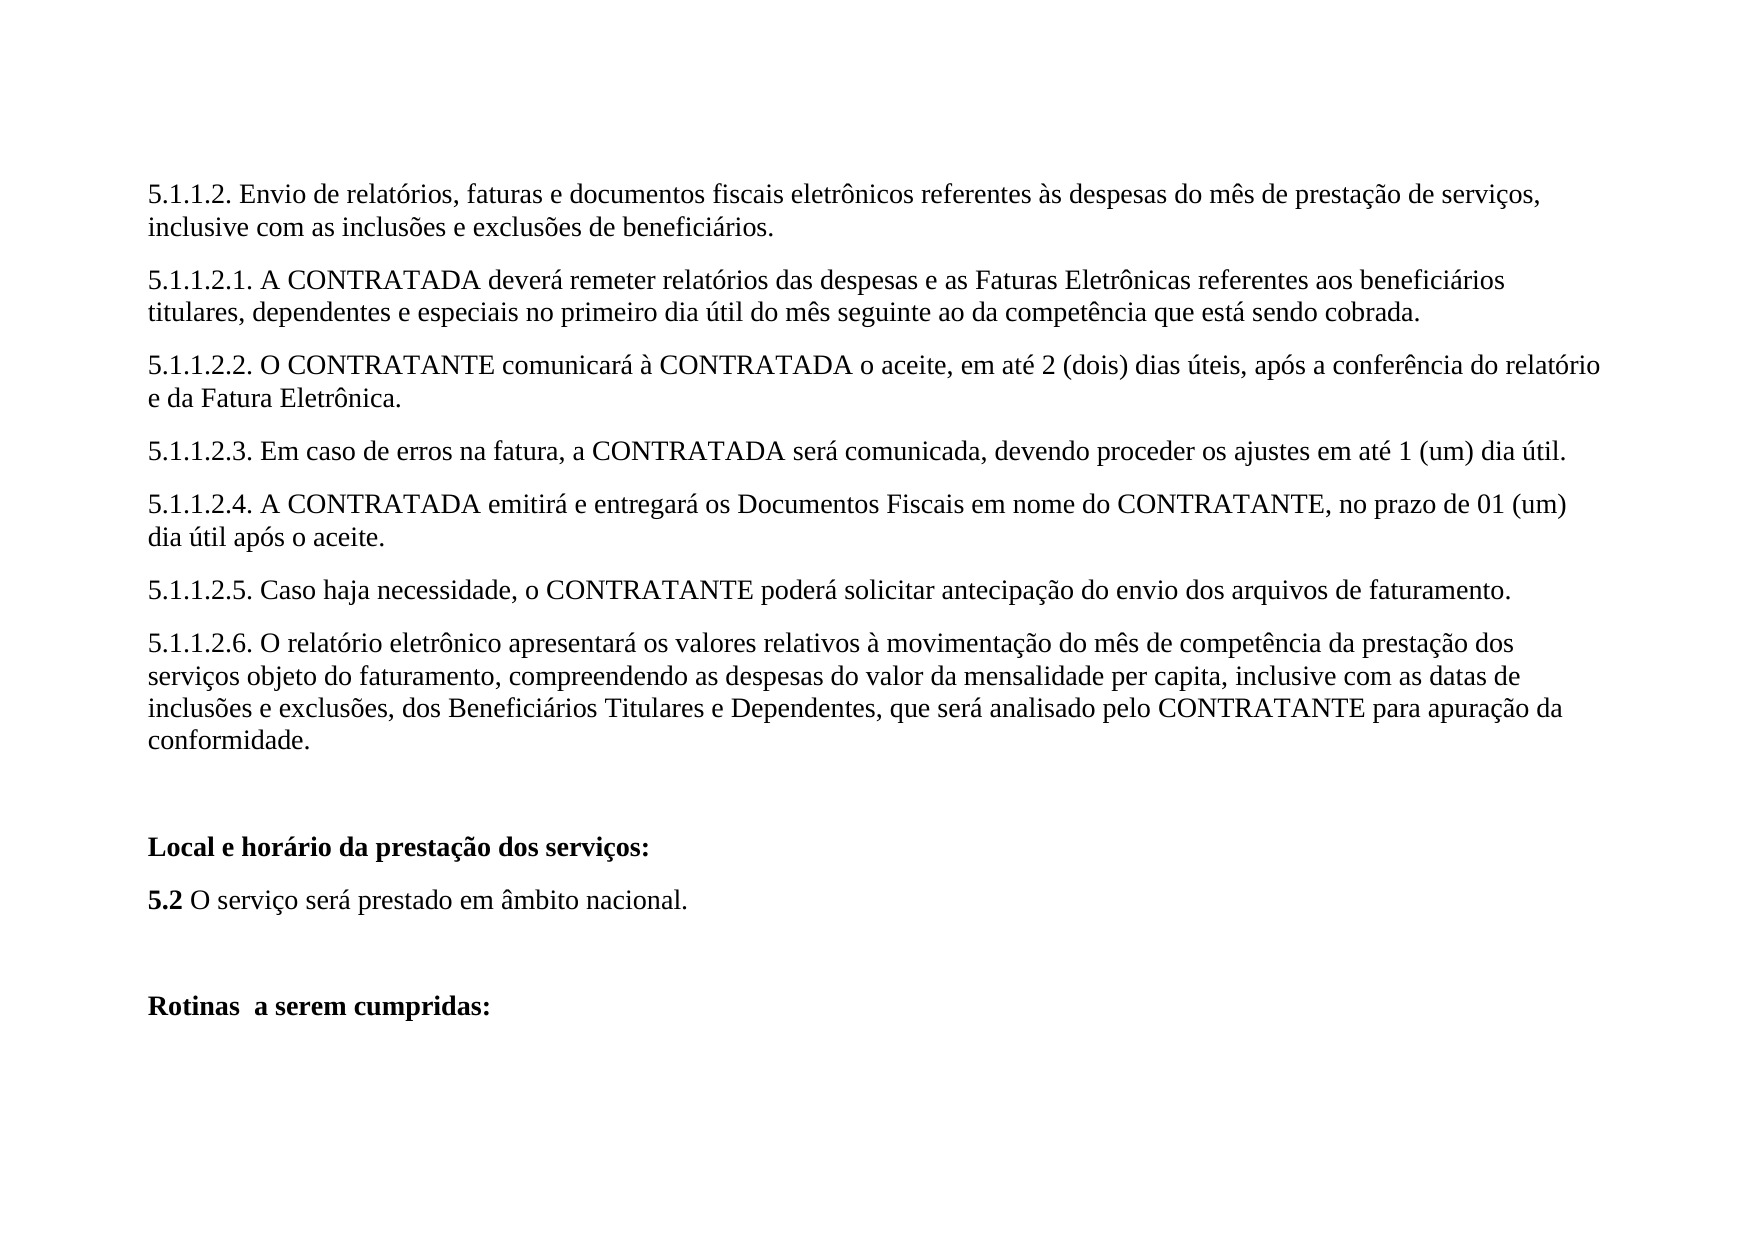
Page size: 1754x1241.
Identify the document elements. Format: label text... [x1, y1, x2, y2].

text Local e horário da prestação dos serviços: [148, 830, 1606, 862]
text 5.1.1.2. Envio de relatórios, faturas e documentos fiscais eletrônicos referentes às despesas do mês de prestação de serviços, inclusive com as inclusões e exclusões de beneficiários. [148, 177, 1606, 242]
text 5.2 O serviço será prestado em âmbito nacional. [148, 883, 1606, 915]
text 5.1.1.2.2. O CONTRATANTE comunicará à CONTRATADA o aceite, em até 2 (dois) dias úteis, após a conferência do relatório e da Fatura Eletrônica. [148, 348, 1606, 413]
text 5.1.1.2.5. Caso haja necessidade, o CONTRATANTE poderá solicitar antecipação do envio dos arquivos de faturamento. [148, 573, 1606, 605]
text 5.1.1.2.3. Em caso de erros na fatura, a CONTRATADA será comunicada, devendo proceder os ajustes em até 1 (um) dia útil. [148, 434, 1606, 466]
text 5.1.1.2.6. O relatório eletrônico apresentará os valores relativos à movimentação do mês de competência da prestação dos serviços objeto do faturamento, compreendendo as despesas do valor da mensalidade per capita, inclusive com as datas de inclusões e exclusões, dos Beneficiários Titulares e Dependentes, que será analisado pelo CONTRATANTE para apuração da conformidade. [148, 626, 1606, 756]
text 5.1.1.2.4. A CONTRATADA emitirá e entregará os Documentos Fiscais em nome do CONTRATANTE, no prazo de 01 (um) dia útil após o aceite. [148, 487, 1606, 552]
text Rotinas a serem cumpridas: [148, 989, 1606, 1022]
text 5.1.1.2.1. A CONTRATADA deverá remeter relatórios das despesas e as Faturas Eletrônicas referentes aos beneficiários titulares, dependentes e especiais no primeiro dia útil do mês seguinte ao da competência que está sendo cobrada. [148, 263, 1606, 328]
